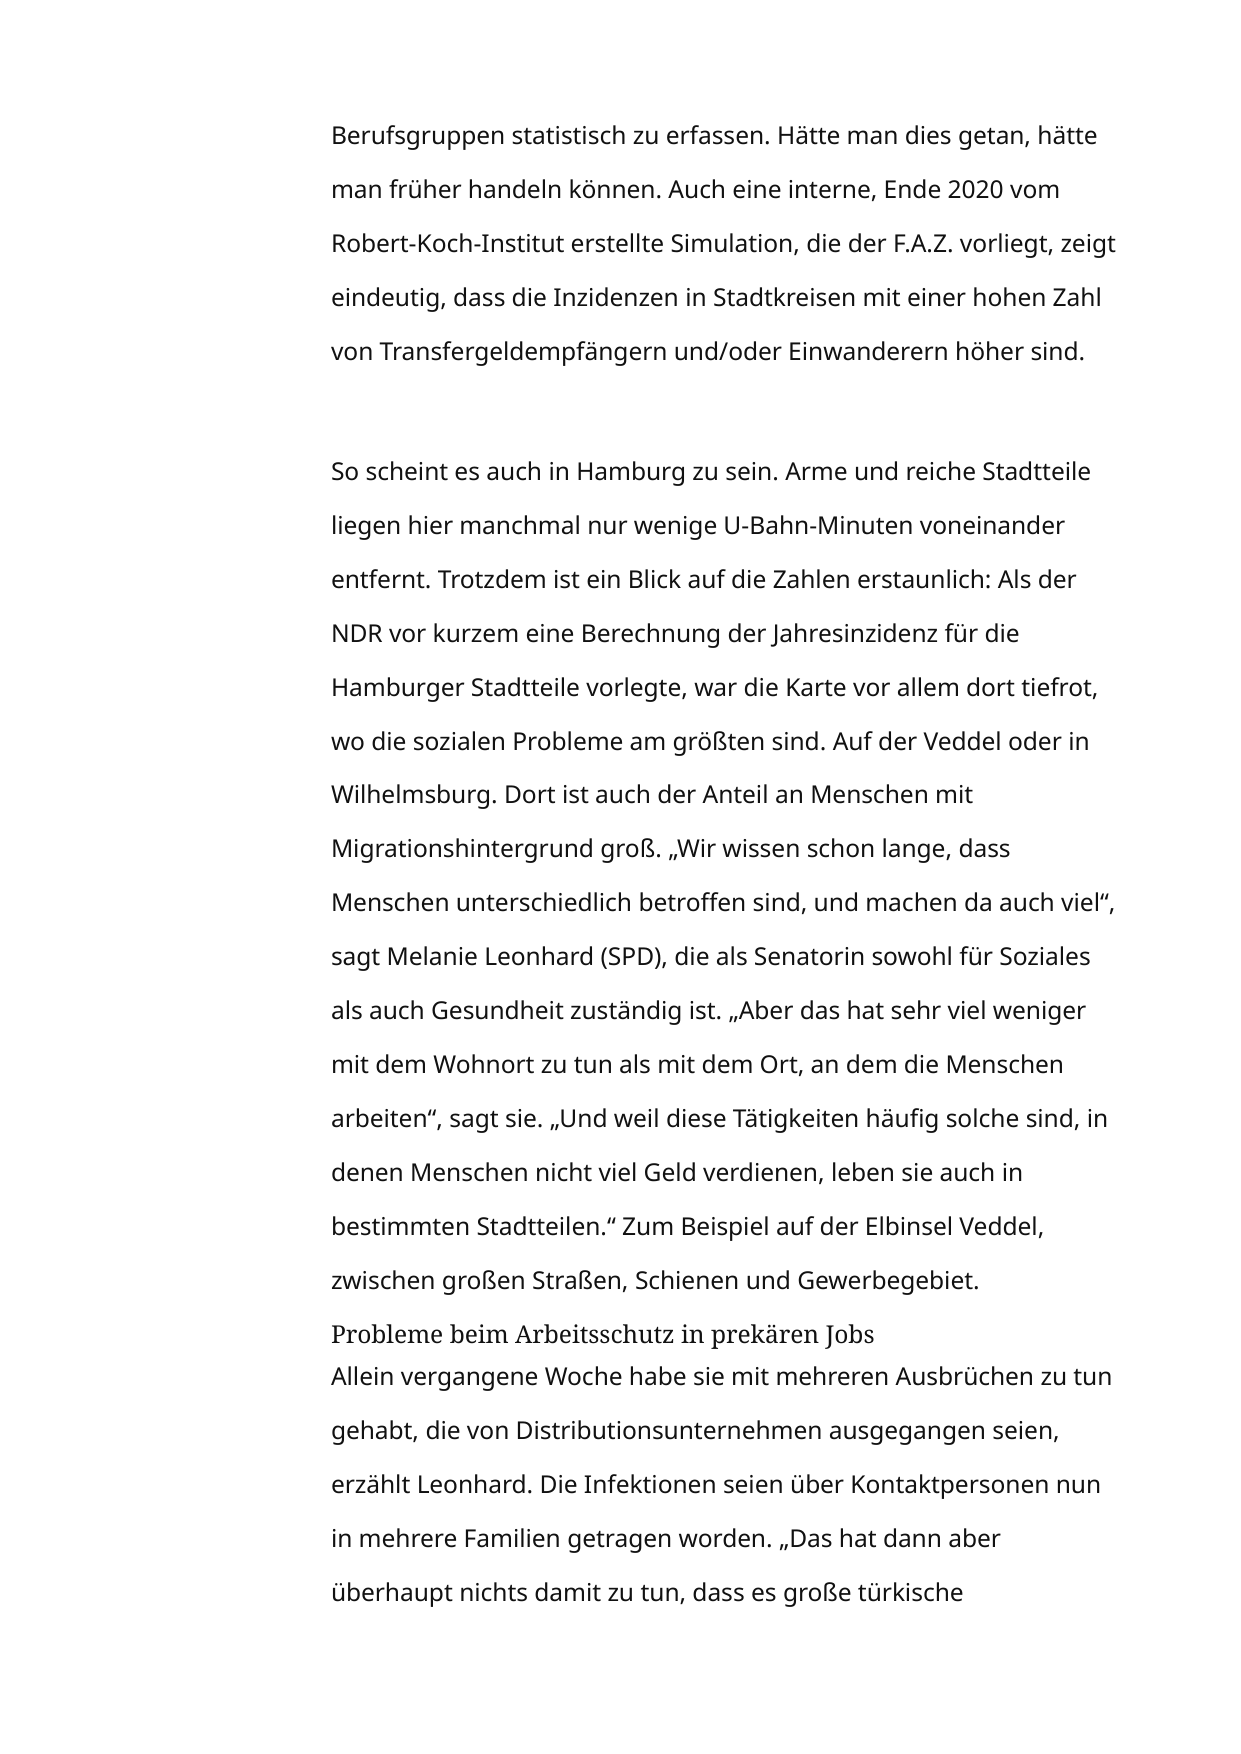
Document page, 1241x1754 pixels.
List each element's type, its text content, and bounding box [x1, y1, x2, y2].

text Allein vergangene Woche habe sie mit mehreren Ausbrüchen zu tun gehabt, die von Distributionsunternehmen ausgegangen seien, erzählt Leonhard. Die Infektionen seien über Kontaktpersonen nun in mehrere Familien getragen worden. „Das hat dann aber überhaupt nichts damit zu tun, dass es große türkische [331, 1359, 1122, 1608]
text So scheint es auch in Hamburg zu sein. Arme und reiche Stadtteile liegen hier manchmal nur wenige U-Bahn-Minuten voneinander entfernt. Trotzdem ist ein Blick auf die Zahlen erstaunlich: Als der NDR vor kurzem eine Berechnung der Jahresinzidenz für die Hamburger Stadtteile vorlegte, war die Karte vor allem dort tiefrot, wo die sozialen Probleme am größten sind. Auf der Veddel oder in Wilhelmsburg. Dort ist auch der Anteil an Menschen mit Migrationshintergrund groß. „Wir wissen schon lange, dass Menschen unterschiedlich betroffen sind, und machen da auch viel“, sagt Melanie Leonhard (SPD), die als Senatorin sowohl für Soziales als auch Gesundheit zuständig ist. „Aber das hat sehr viel weniger mit dem Wohnort zu tun als mit dem Ort, an dem die Menschen arbeiten“, sagt sie. „Und weil diese Tätigkeiten häufig solche sind, in denen Menschen nicht viel Geld verdienen, leben sie auch in bestimmten Stadtteilen.“ Zum Beispiel auf der Elbinsel Veddel, zwischen großen Straßen, Schienen und Gewerbegebiet. [331, 454, 1122, 1297]
text Berufsgruppen statistisch zu erfassen. Hätte man dies getan, hätte man früher handeln können. Auch eine interne, Ende 2020 vom Robert-Koch-Institut erstellte Simulation, die der F.A.Z. vorliegt, zeigt eindeutig, dass die Inzidenzen in Stadtkreisen mit einer hohen Zahl von Transfergeldempfängern und/oder Einwanderern höher sind. [331, 118, 1122, 367]
subtitle Probleme beim Arbeitsschutz in prekären Jobs [331, 1317, 1122, 1351]
